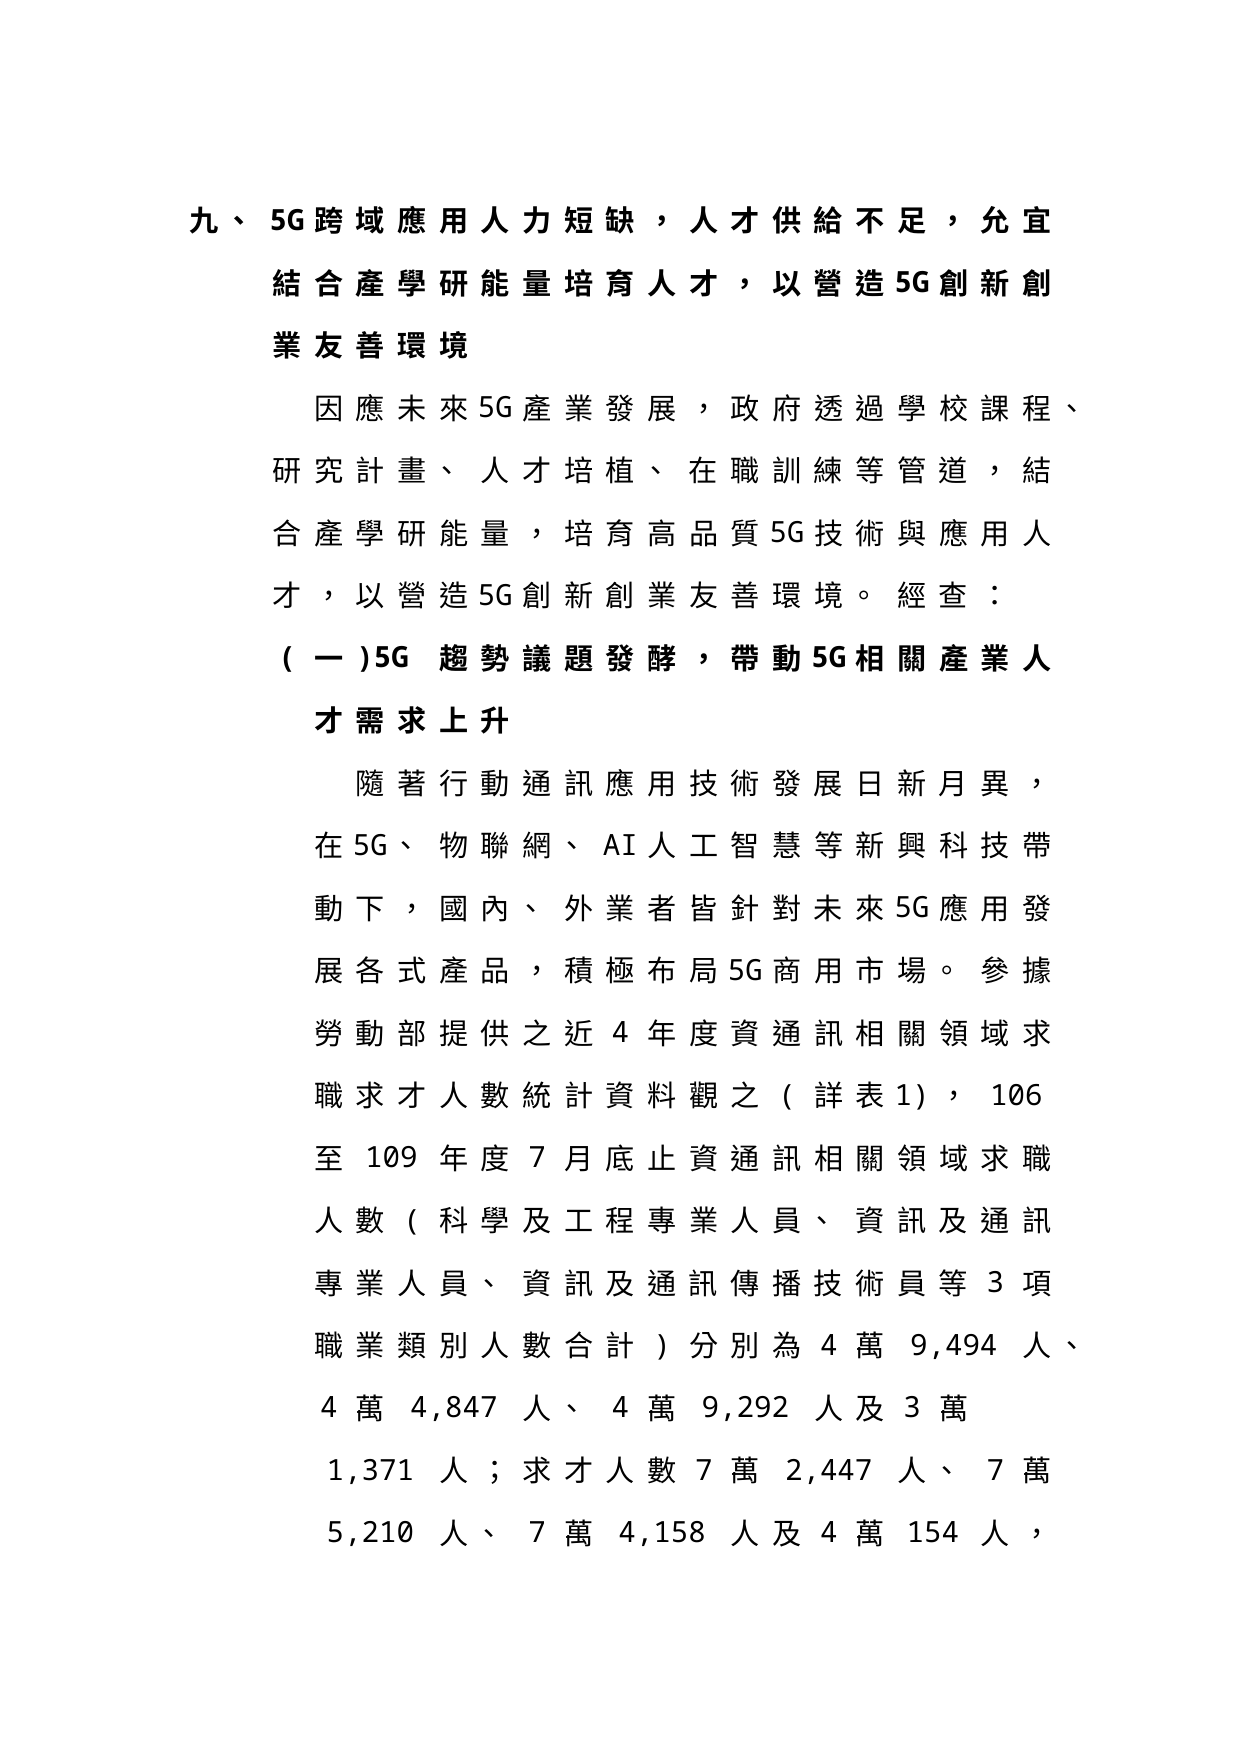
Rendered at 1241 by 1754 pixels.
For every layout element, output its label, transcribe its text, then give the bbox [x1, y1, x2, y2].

text 因應未來5G產業發展，政府透過學校課程、研究計畫、人才培植、在職訓練等管道，結合產學研能量，培育高品質5G技術與應用人才，以營造5G創新創業友善環境。經查： [242, 365, 1058, 615]
text (一)5G 趨勢議題發酵，帶動5G相關產業人才需求上升 [242, 615, 1058, 740]
text 九、5G跨域應用人力短缺，人才供給不足，允宜結合產學研能量培育人才，以營造5G創新創業友善環境 [183, 177, 1058, 365]
text 隨著行動通訊應用技術發展日新月異，在5G、物聯網、AI人工智慧等新興科技帶動下，國內、外業者皆針對未來5G應用發展各式產品，積極布局5G商用市場。參據勞動部提供之近4年度資通訊相關領域求職求才人數統計資料觀之(詳表1)，106至109年度7月底止資通訊相關領域求職人數(科學及工程專業人員、資訊及通訊專業人員、資訊及通訊傳播技術員等3項職業類別人數合計)分別為4萬9,494人、4萬4,847人、4萬9,292人及3萬1,371人；求才人數7萬2,447人、7萬5,210人、7萬4,158人及4萬154人，各年度求才人數均高於求職人數，顯示資通訊相關產業存有人才供給不足之情形。 [271, 740, 1058, 1552]
